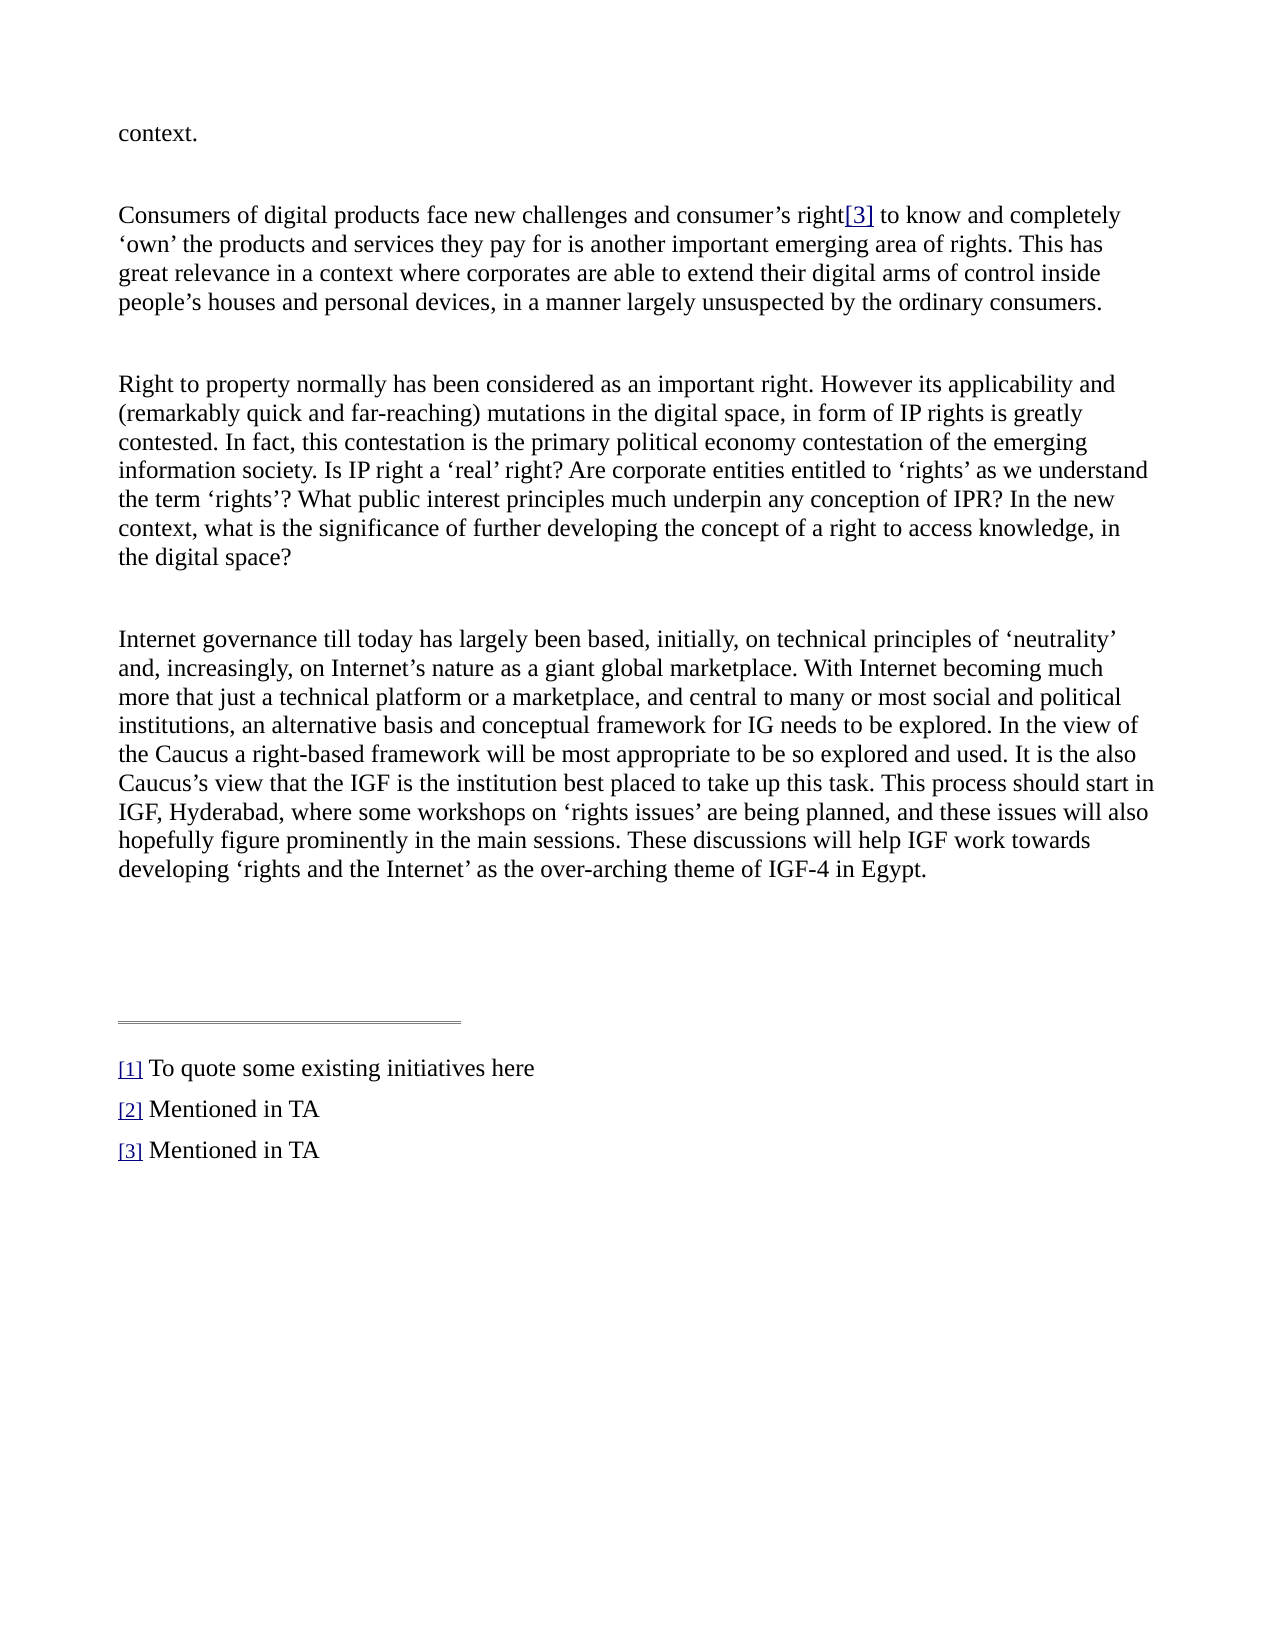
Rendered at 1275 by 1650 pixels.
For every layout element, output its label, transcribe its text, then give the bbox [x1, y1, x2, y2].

text [3] Mentioned in TA [118, 1136, 1157, 1164]
text Consumers of digital products face new challenges and consumer’s right[3] to know and completely ‘own’ the products and services they pay for is another important emerging area of rights. This has great relevance in a context where corporates are able to extend their digital arms of control inside people’s houses and personal devices, in a manner largely unsuspected by the ordinary consumers. [118, 201, 1157, 316]
text Internet governance till today has largely been based, initially, on technical principles of ‘neutrality’ and, increasingly, on Internet’s nature as a giant global marketplace. With Internet becoming much more that just a technical platform or a marketplace, and central to many or most social and political institutions, an alternative basis and conceptual framework for IG needs to be explored. In the view of the Caucus a right-based framework will be most appropriate to be so explored and used. It is the also Caucus’s view that the IGF is the institution best placed to take up this task. This process should start in IGF, Hyderabad, where some workshops on ‘rights issues’ are being planned, and these issues will also hopefully figure prominently in the main sessions. These discussions will help IGF work towards developing ‘rights and the Internet’ as the over-arching theme of IGF-4 in Egypt. [118, 624, 1157, 883]
text context. [118, 118, 1157, 147]
text [1] To quote some existing initiatives here [118, 1053, 1157, 1082]
text Right to property normally has been considered as an important right. However its applicability and (remarkably quick and far-reaching) mutations in the digital space, in form of IP rights is greatly contested. In fact, this contestation is the primary political economy contestation of the emerging information society. Is IP right a ‘real’ right? Are corporate entities entitled to ‘rights’ as we understand the term ‘rights’? What public interest principles much underpin any conception of IPR? In the new context, what is the significance of further developing the concept of a right to access knowledge, in the digital space? [118, 369, 1157, 571]
text [2] Mentioned in TA [118, 1094, 1157, 1123]
